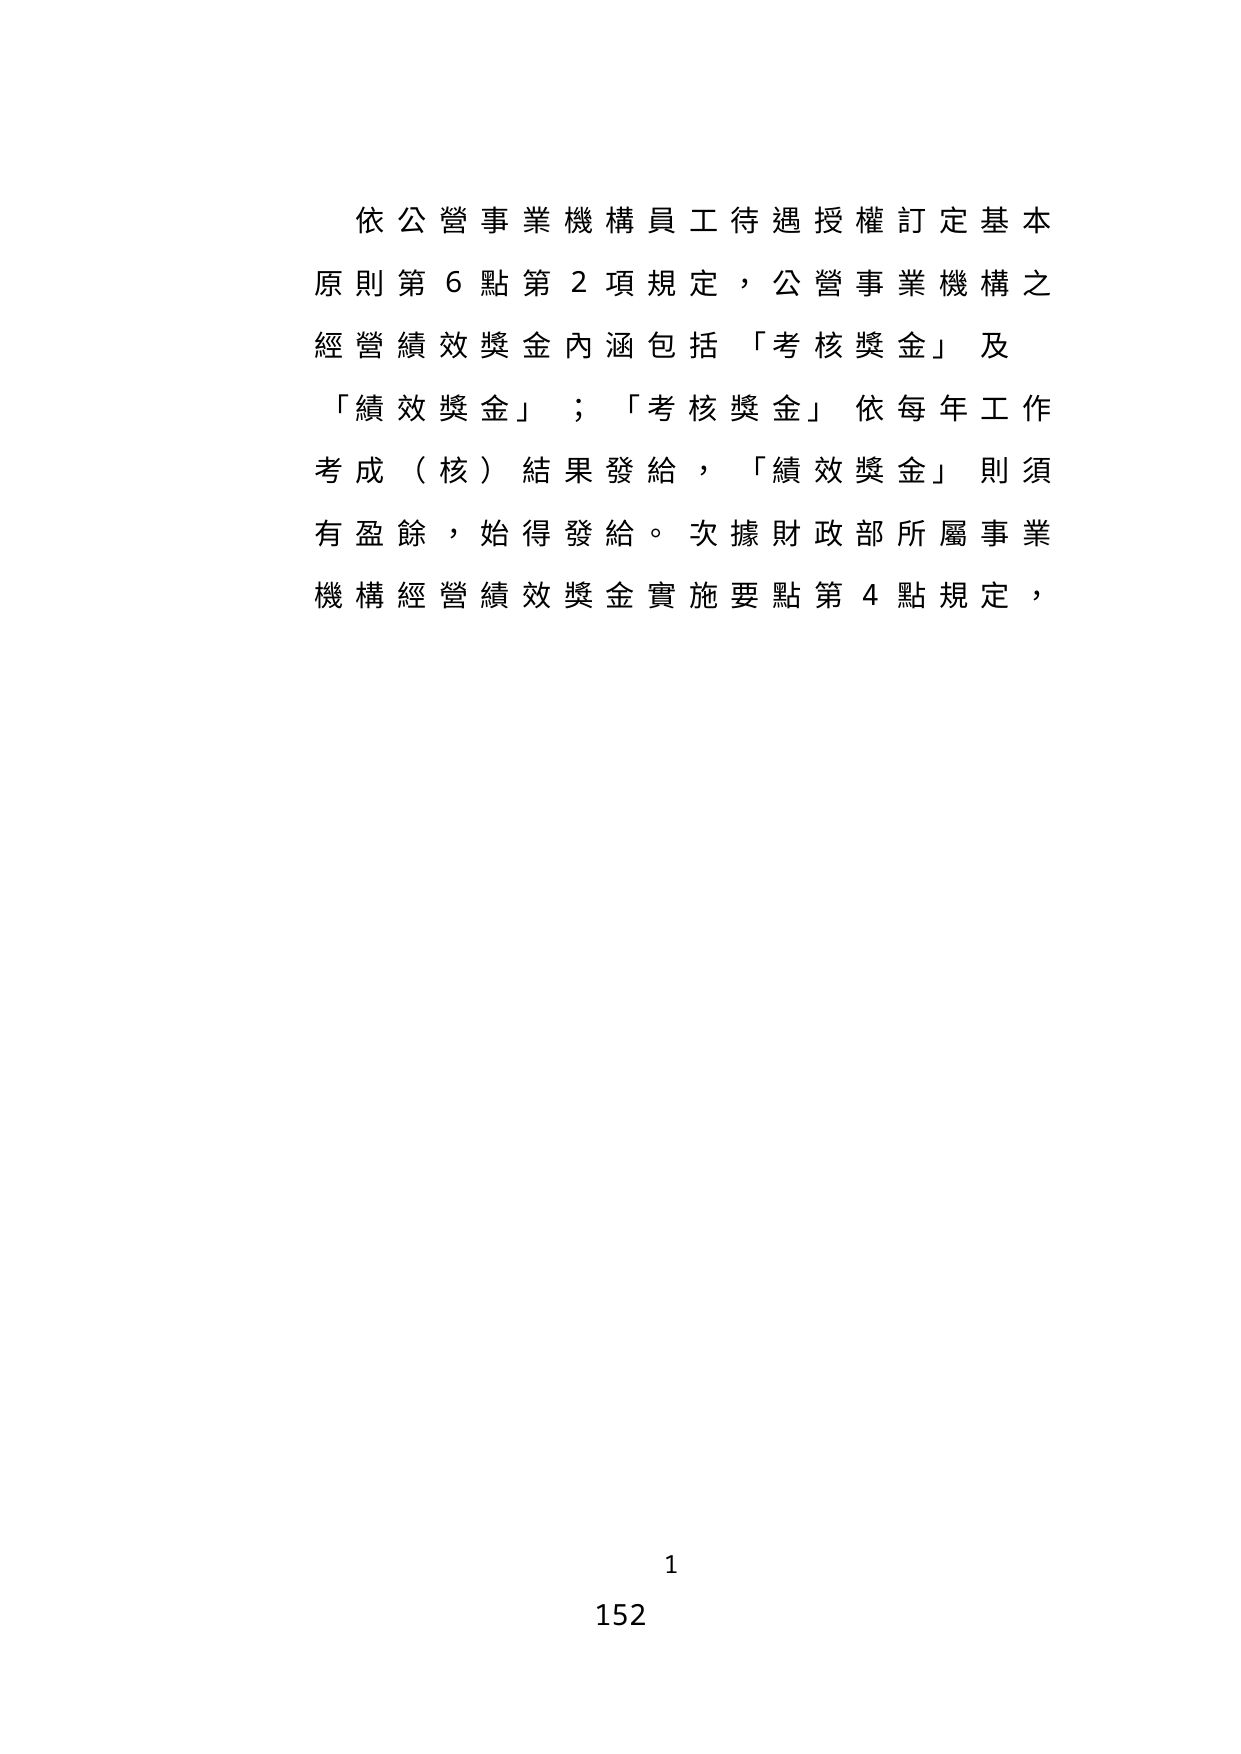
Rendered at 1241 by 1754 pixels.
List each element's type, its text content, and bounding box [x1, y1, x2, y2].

text 依公營事業機構員工待遇授權訂定基本原則第6點第2項規定，公營事業機構之經營績效獎金內涵包括「考核獎金」及「績效獎金」；「考核獎金」依每年工作考成（核）結果發給，「績效獎金」則須有盈餘，始得發給。次據財政部所屬事業機構經營績效獎金實施要點第4點規定， [271, 177, 1058, 615]
